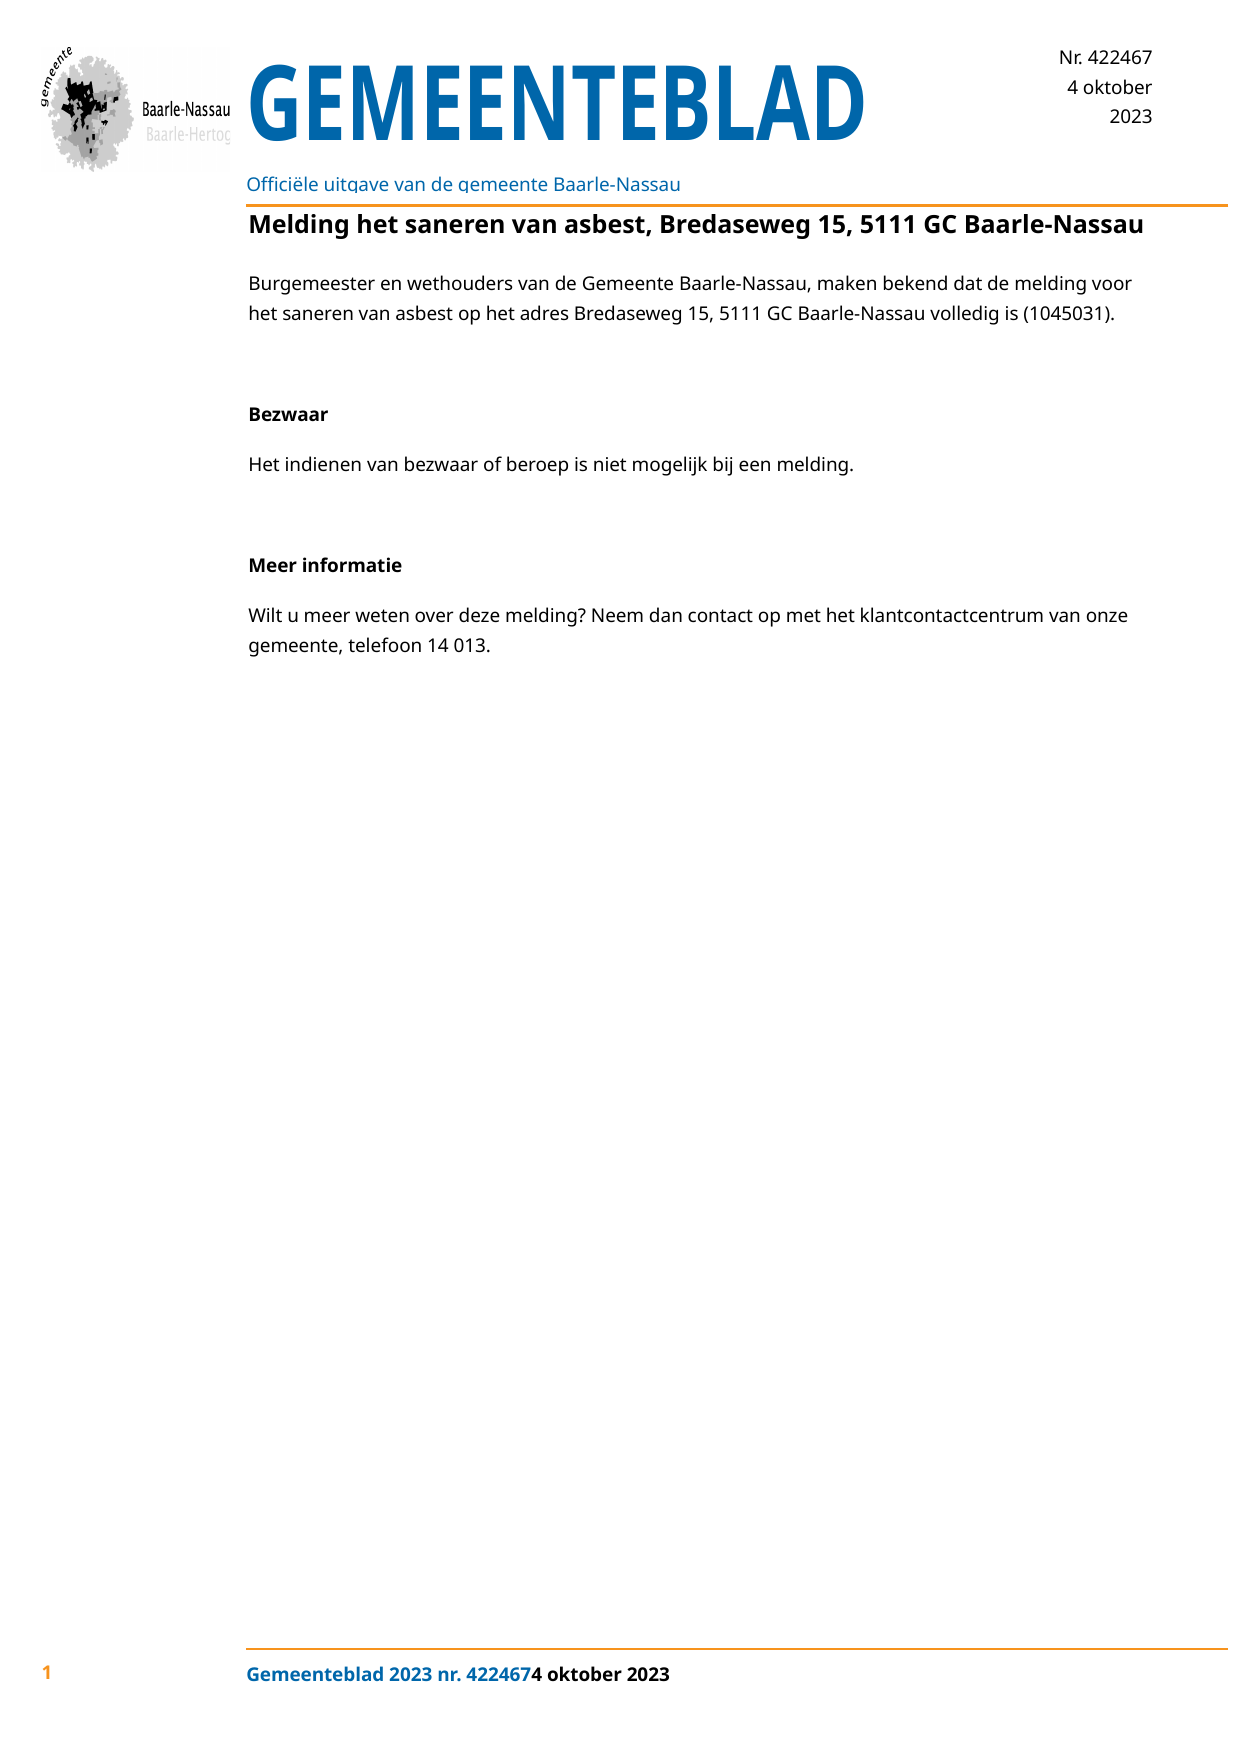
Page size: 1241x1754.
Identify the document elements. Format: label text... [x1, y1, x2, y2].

picture [41, 47, 231, 172]
text Het indienen van bezwaar of beroep is niet mogelijk bij een melding. [248, 451, 1152, 477]
text Burgemeester en wethouders van de Gemeente Baarle-Nassau, maken bekend dat de melding voor het saneren van asbest op het adres Bredaseweg 15, 5111 GC Baarle-Nassau volledig is (1045031). [248, 270, 1152, 326]
text Melding het saneren van asbest, Bredaseweg 15, 5111 GC Baarle-Nassau [248, 207, 1152, 241]
text Bezwaar [248, 401, 1152, 426]
text Wilt u meer weten over deze melding? Neem dan contact op met het klantcontactcentrum van onze gemeente, telefoon 14 013. [248, 602, 1152, 658]
text Meer informatie [248, 552, 1152, 578]
